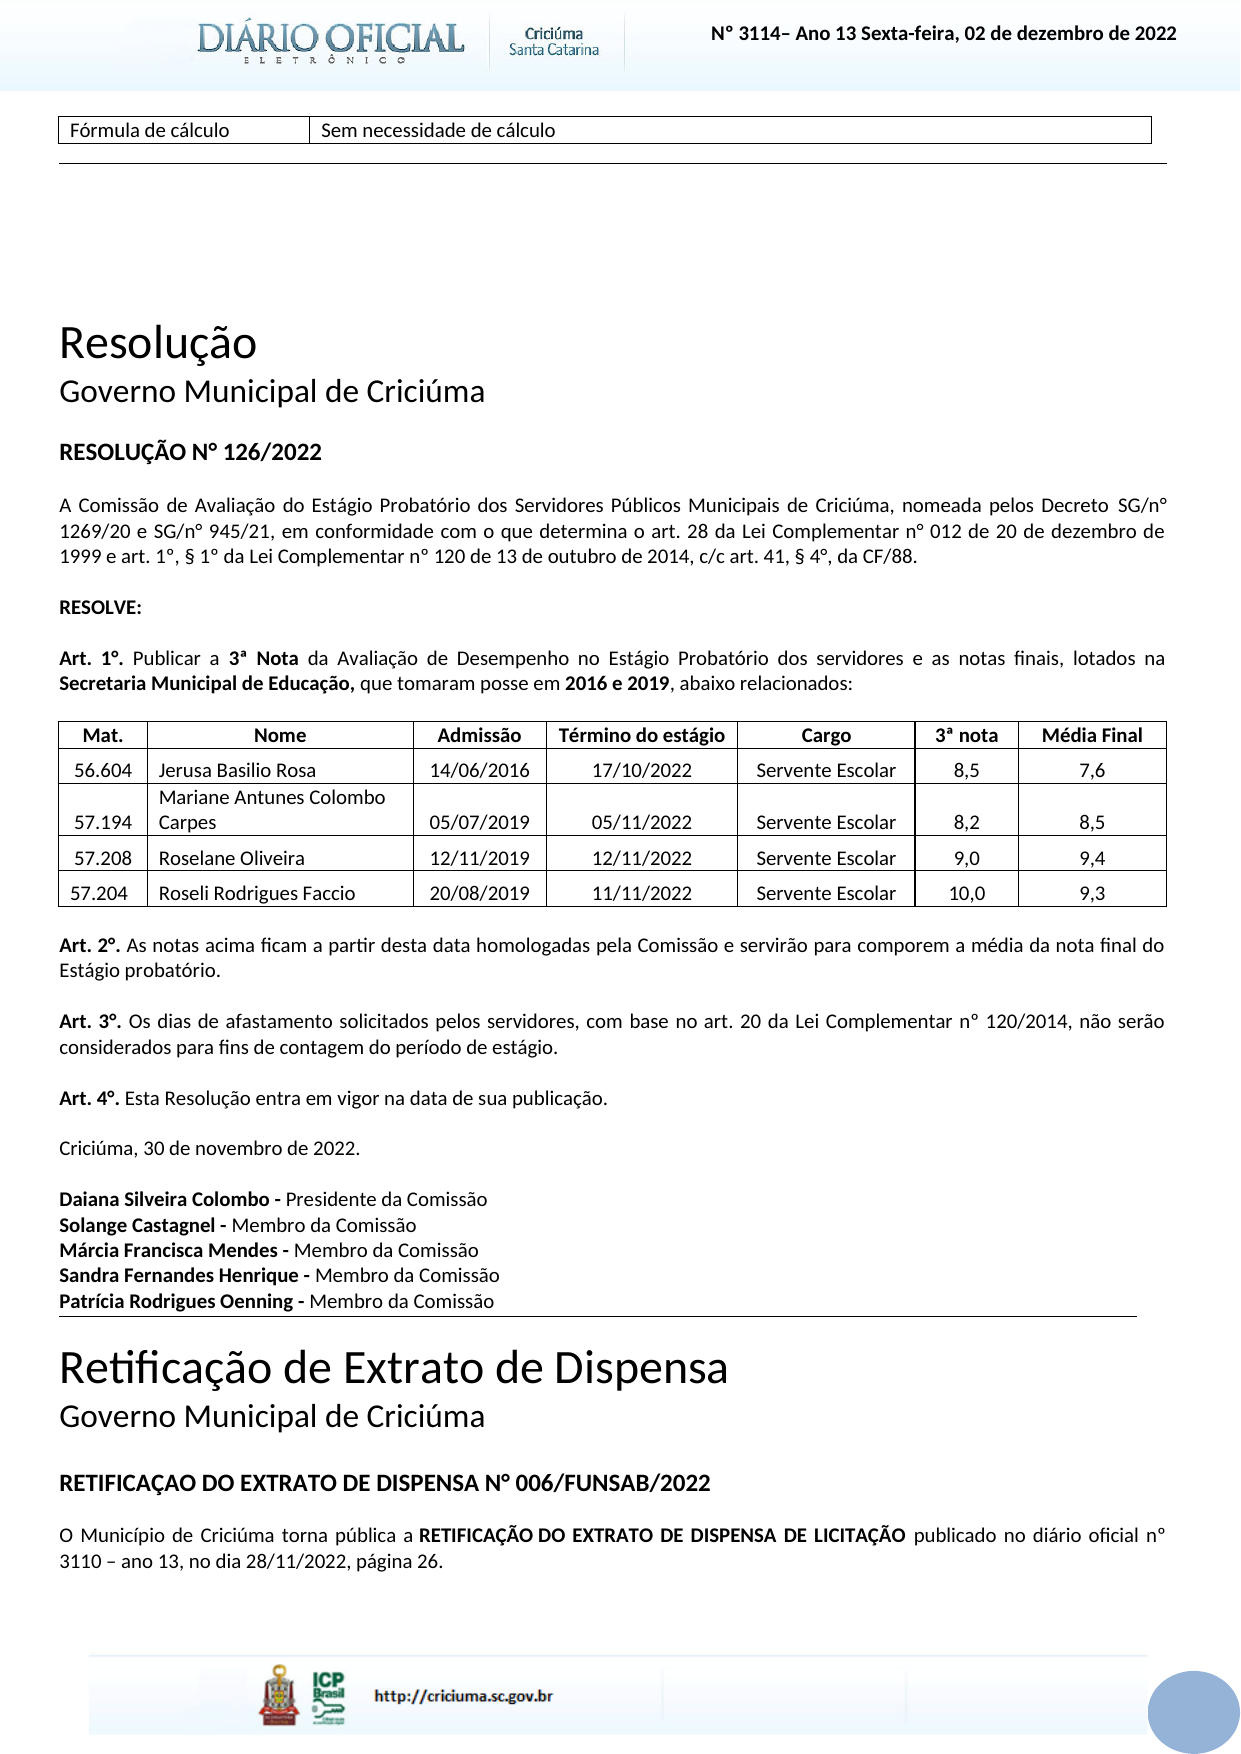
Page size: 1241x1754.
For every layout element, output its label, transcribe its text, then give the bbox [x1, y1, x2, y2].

text Governo Municipal de Criciúma [59, 370, 1182, 411]
table_cell Servente Escolar [738, 836, 914, 870]
table_header Média Final [1019, 722, 1166, 748]
table_cell 05/11/2022 [547, 784, 737, 835]
text Art. 3°. Os dias de afastamento solicitados pelos servidores, com base no art. 20 da Lei Complementar nº 120/2014, não serão considerados para fins de contagem do período de estágio. [59, 1008, 1167, 1059]
text Resolução [59, 312, 1167, 370]
text Sandra Fernandes Henrique - Membro da Comissão [59, 1263, 1167, 1288]
text Patrícia Rodrigues Oenning - Membro da Comissão [59, 1288, 1137, 1316]
text Governo Municipal de Criciúma [59, 1396, 1182, 1436]
table_cell 17/10/2022 [547, 749, 737, 783]
table_cell Roseli Rodrigues Faccio [148, 871, 413, 906]
text Daiana Silveira Colombo - Presidente da Comissão [59, 1186, 1167, 1212]
table_header Admissão [414, 722, 546, 748]
table_cell 8,5 [1019, 784, 1166, 835]
table_cell 9,3 [1019, 871, 1166, 906]
text Criciúma, 30 de novembro de 2022. [59, 1136, 1167, 1161]
table_cell 12/11/2019 [414, 836, 546, 870]
table_cell 9,4 [1019, 836, 1166, 870]
table_cell Servente Escolar [738, 784, 914, 835]
table_header Nome [148, 722, 413, 748]
text Art. 1°. Publicar a 3ª Nota da Avaliação de Desempenho no Estágio Probatório dos servidores e as notas finais, lotados na Secretaria Municipal de Educação, que tomaram posse em 2016 e 2019, abaixo relacionados: [59, 645, 1167, 696]
text Art. 4°. Esta Resolução entra em vigor na data de sua publicação. [59, 1085, 1167, 1110]
table_cell 57.194 [59, 784, 147, 835]
table_cell 56.604 [59, 749, 147, 783]
table_cell Sem necessidade de cálculo [310, 117, 1151, 142]
table_cell 10,0 [916, 871, 1018, 906]
table_cell 05/07/2019 [414, 784, 546, 835]
table_header Término do estágio [547, 722, 737, 748]
text Solange Castagnel - Membro da Comissão [59, 1212, 1167, 1237]
text Art. 2°. As notas acima ficam a partir desta data homologadas pela Comissão e servirão para comporem a média da nota final do Estágio probatório. [59, 932, 1167, 983]
table_cell Servente Escolar [738, 871, 914, 906]
table_cell 8,5 [916, 749, 1018, 783]
table_cell 20/08/2019 [414, 871, 546, 906]
table_cell 57.208 [59, 836, 147, 870]
text RESOLVE: [59, 594, 1167, 619]
text Retificação de Extrato de Dispensa [59, 1337, 1167, 1396]
table_cell 57.204 [59, 871, 147, 906]
table_cell Fórmula de cálculo [59, 117, 309, 142]
table_cell Roselane Oliveira [148, 836, 413, 870]
text RESOLUÇÃO N° 126/2022 [59, 437, 1167, 467]
table_cell 12/11/2022 [547, 836, 737, 870]
text RETIFICAÇAO DO EXTRATO DE DISPENSA N° 006/FUNSAB/2022 [59, 1467, 1167, 1497]
text O Município de Criciúma torna pública a RETIFICAÇÃO DO EXTRATO DE DISPENSA DE LICITAÇÃO publicado no diário oficial nº 3110 – ano 13, no dia 28/11/2022, página 26. [59, 1523, 1167, 1573]
table_cell 9,0 [916, 836, 1018, 870]
table_cell Mariane Antunes Colombo Carpes [148, 784, 413, 835]
text A Comissão de Avaliação do Estágio Probatório dos Servidores Públicos Municipais de Criciúma, nomeada pelos Decreto SG/n° 1269/20 e SG/n° 945/21, em conformidade com o que determina o art. 28 da Lei Complementar n° 012 de 20 de dezembro de 1999 e art. 1º, § 1º da Lei Complementar nº 120 de 13 de outubro de 2014, c/c art. 41, § 4°, da CF/88. [59, 492, 1167, 569]
table_cell 14/06/2016 [414, 749, 546, 783]
table_header 3ª nota [916, 722, 1018, 748]
table_header Cargo [738, 722, 914, 748]
table_cell Servente Escolar [738, 749, 914, 783]
text Márcia Francisca Mendes - Membro da Comissão [59, 1237, 1167, 1263]
table_cell 7,6 [1019, 749, 1166, 783]
table_cell Jerusa Basilio Rosa [148, 749, 413, 783]
table_cell 11/11/2022 [547, 871, 737, 906]
table_cell 8,2 [916, 784, 1018, 835]
table_header Mat. [59, 722, 147, 748]
